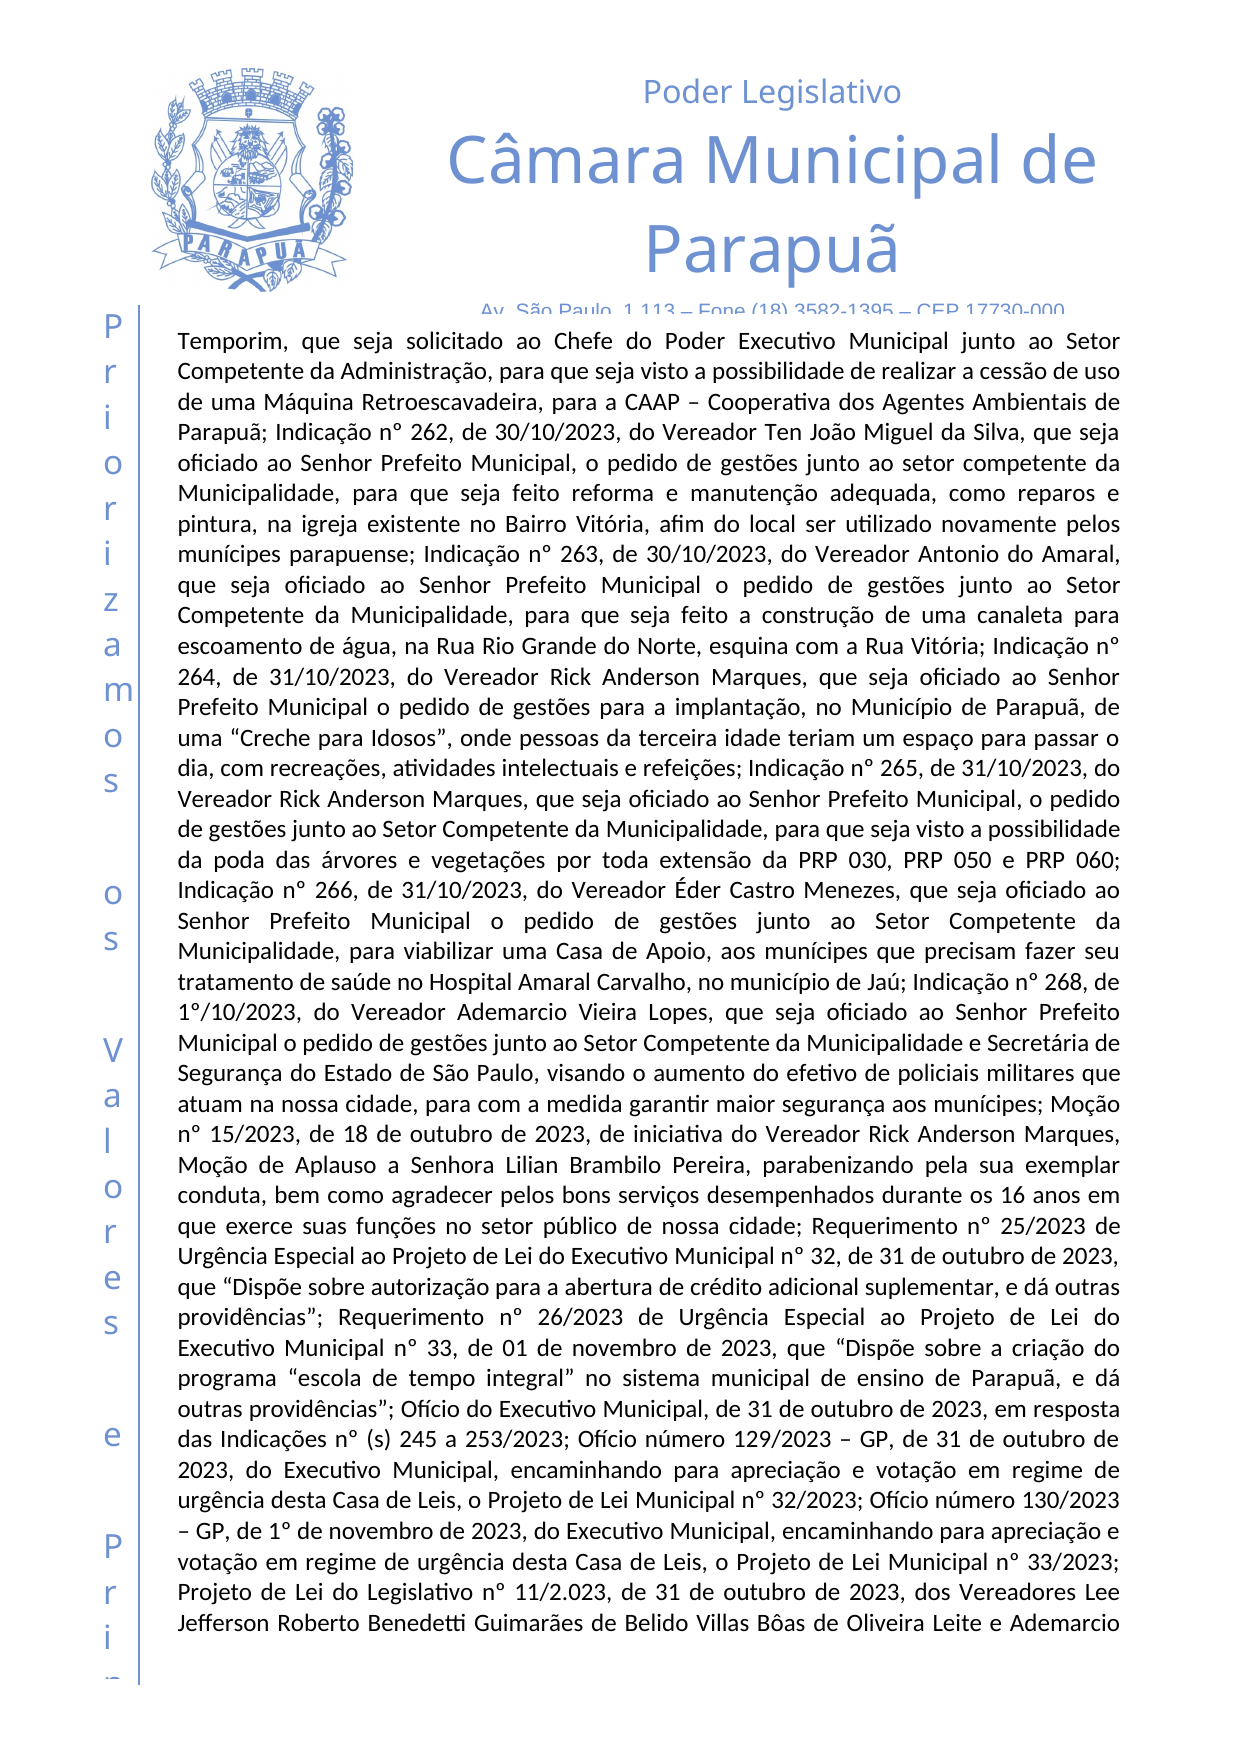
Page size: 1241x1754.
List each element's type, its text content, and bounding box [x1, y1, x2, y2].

text Temporim, que seja solicitado ao Chefe do Poder Executivo Municipal junto ao Setor Competente da Administração, para que seja visto a possibilidade de realizar a cessão de uso de uma Máquina Retroescavadeira, para a CAAP – Cooperativa dos Agentes Ambientais de Parapuã; Indicação nº 262, de 30/10/2023, do Vereador Ten João Miguel da Silva, que seja oficiado ao Senhor Prefeito Municipal, o pedido de gestões junto ao setor competente da Municipalidade, para que seja feito reforma e manutenção adequada, como reparos e pintura, na igreja existente no Bairro Vitória, afim do local ser utilizado novamente pelos munícipes parapuense; Indicação nº 263, de 30/10/2023, do Vereador Antonio do Amaral, que seja oficiado ao Senhor Prefeito Municipal o pedido de gestões junto ao Setor Competente da Municipalidade, para que seja feito a construção de uma canaleta para escoamento de água, na Rua Rio Grande do Norte, esquina com a Rua Vitória; Indicação nº 264, de 31/10/2023, do Vereador Rick Anderson Marques, que seja oficiado ao Senhor Prefeito Municipal o pedido de gestões para a implantação, no Município de Parapuã, de uma “Creche para Idosos”, onde pessoas da terceira idade teriam um espaço para passar o dia, com recreações, atividades intelectuais e refeições; Indicação nº 265, de 31/10/2023, do Vereador Rick Anderson Marques, que seja oficiado ao Senhor Prefeito Municipal, o pedido de gestões junto ao Setor Competente da Municipalidade, para que seja visto a possibilidade da poda das árvores e vegetações por toda extensão da PRP 030, PRP 050 e PRP 060; Indicação nº 266, de 31/10/2023, do Vereador Éder Castro Menezes, que seja oficiado ao Senhor Prefeito Municipal o pedido de gestões junto ao Setor Competente da Municipalidade, para viabilizar uma Casa de Apoio, aos munícipes que precisam fazer seu tratamento de saúde no Hospital Amaral Carvalho, no município de Jaú; Indicação nº 268, de 1º/10/2023, do Vereador Ademarcio Vieira Lopes, que seja oficiado ao Senhor Prefeito Municipal o pedido de gestões junto ao Setor Competente da Municipalidade e Secretária de Segurança do Estado de São Paulo, visando o aumento do efetivo de policiais militares que atuam na nossa cidade, para com a medida garantir maior segurança aos munícipes; Moção nº 15/2023, de 18 de outubro de 2023, de iniciativa do Vereador Rick Anderson Marques, Moção de Aplauso a Senhora Lilian Brambilo Pereira, parabenizando pela sua exemplar conduta, bem como agradecer pelos bons serviços desempenhados durante os 16 anos em que exerce suas funções no setor público de nossa cidade; Requerimento nº 25/2023 de Urgência Especial ao Projeto de Lei do Executivo Municipal nº 32, de 31 de outubro de 2023, que “Dispõe sobre autorização para a abertura de crédito adicional suplementar, e dá outras providências”; Requerimento nº 26/2023 de Urgência Especial ao Projeto de Lei do Executivo Municipal nº 33, de 01 de novembro de 2023, que “Dispõe sobre a criação do programa “escola de tempo integral” no sistema municipal de ensino de Parapuã, e dá outras providências”; Ofício do Executivo Municipal, de 31 de outubro de 2023, em resposta das Indicações nº (s) 245 a 253/2023; Ofício número 129/2023 – GP, de 31 de outubro de 2023, do Executivo Municipal, encaminhando para apreciação e votação em regime de urgência desta Casa de Leis, o Projeto de Lei Municipal nº 32/2023; Ofício número 130/2023 – GP, de 1º de novembro de 2023, do Executivo Municipal, encaminhando para apreciação e votação em regime de urgência desta Casa de Leis, o Projeto de Lei Municipal nº 33/2023; Projeto de Lei do Legislativo nº 11/2.023, de 31 de outubro de 2023, dos Vereadores Lee Jefferson Roberto Benedetti Guimarães de Belido Villas Bôas de Oliveira Leite e Ademarcio [177, 325, 1122, 1637]
picture [151, 68, 354, 292]
